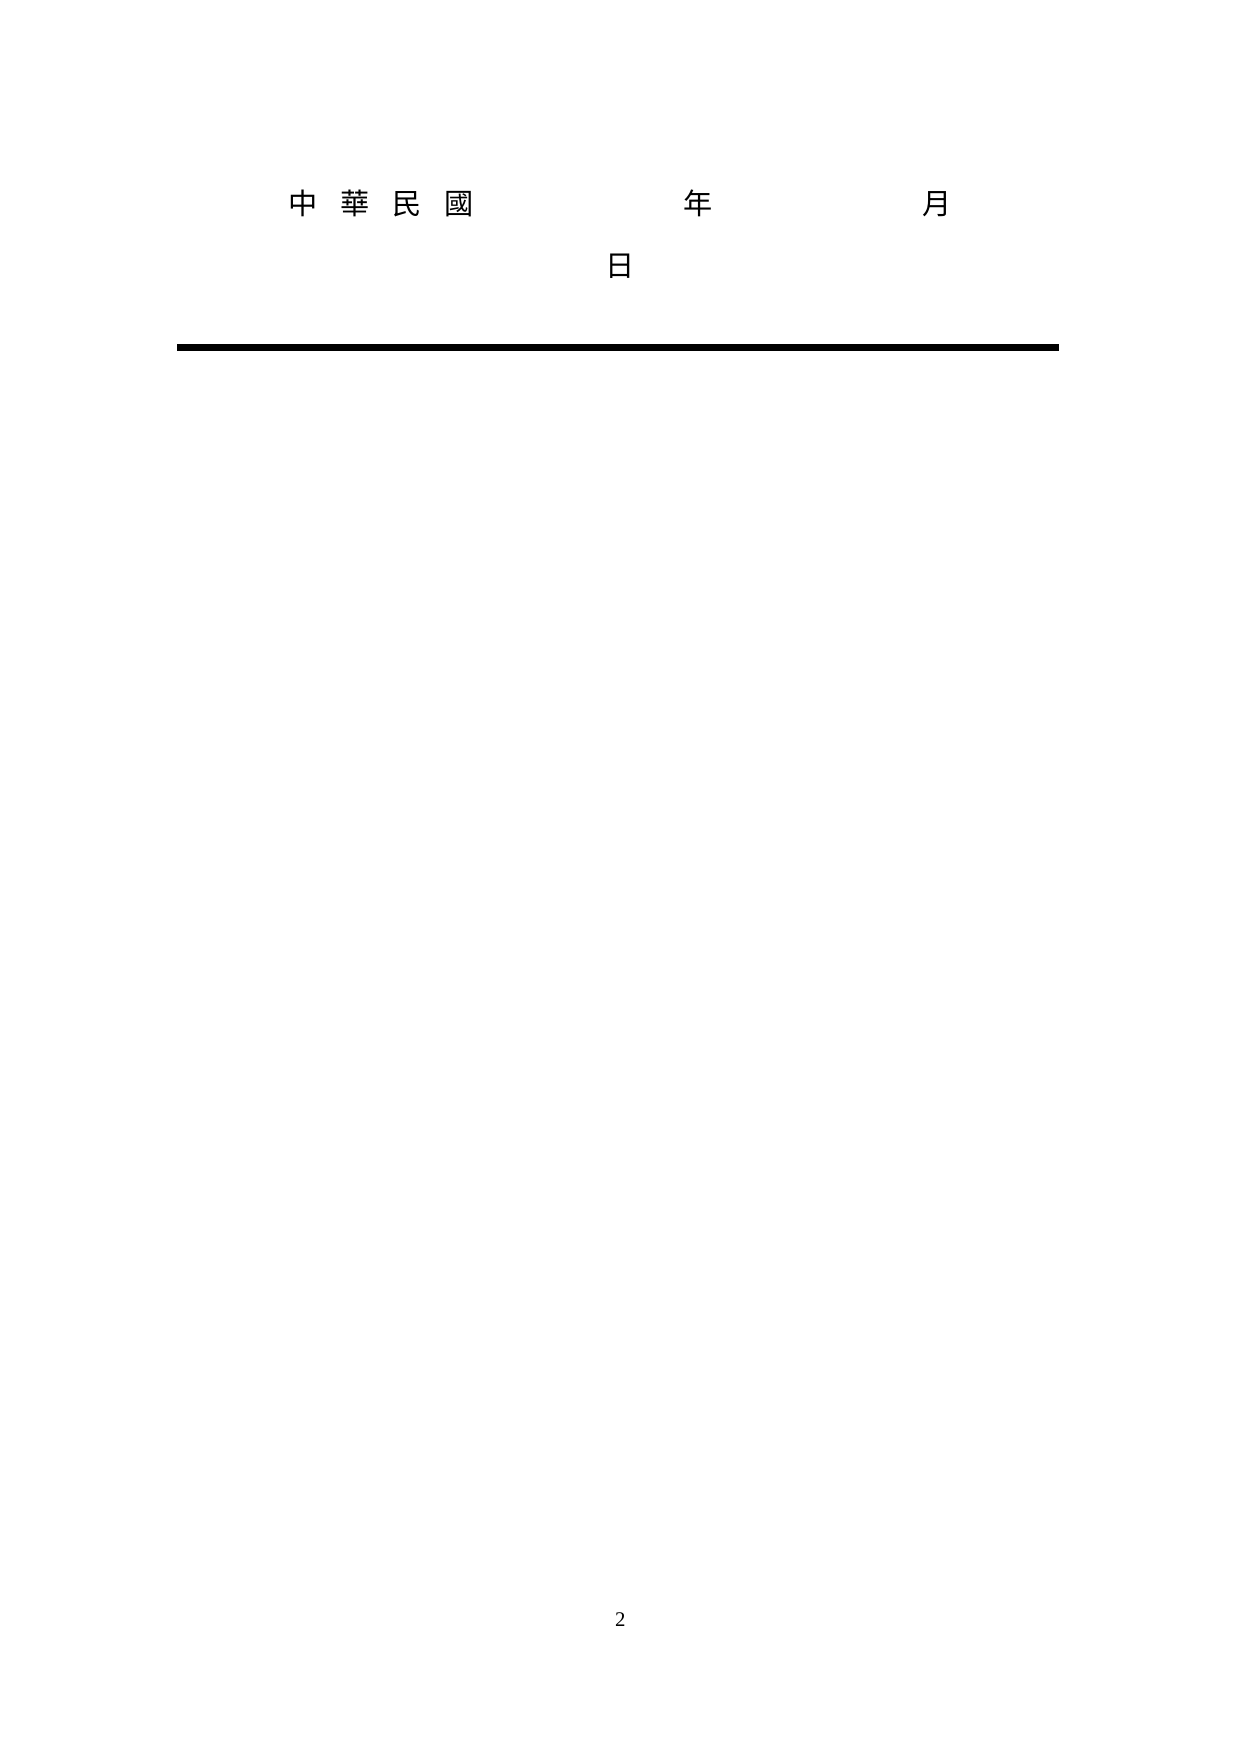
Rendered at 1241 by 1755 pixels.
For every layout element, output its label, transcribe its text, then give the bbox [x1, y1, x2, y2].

text 中 華 民 國 年 月 日 [177, 160, 1063, 285]
